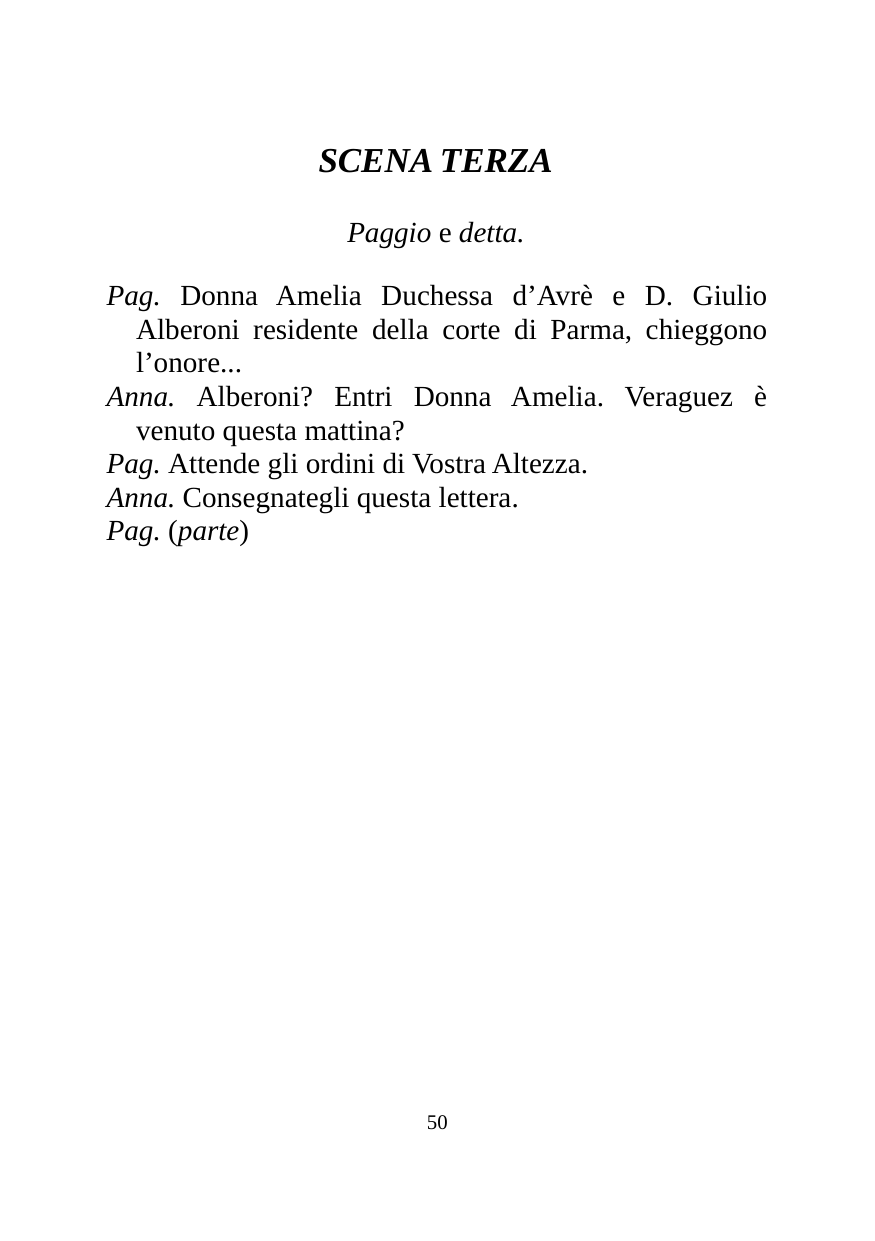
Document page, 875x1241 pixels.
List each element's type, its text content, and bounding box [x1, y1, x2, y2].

text Pag. (parte) [106, 513, 768, 547]
text Pag. Donna Amelia Duchessa d’Avrè e D. Giulio Alberoni residente della corte di Parma, chieggono l’onore... [106, 278, 768, 379]
text Pag. Attende gli ordini di Vostra Altezza. [106, 446, 768, 480]
text Paggio e detta. [106, 216, 768, 249]
text Anna. Alberoni? Entri Donna Amelia. Veraguez è venuto questa mattina? [106, 379, 768, 446]
subtitle SCENA TERZA [106, 140, 768, 180]
text Anna. Consegnategli questa lettera. [106, 480, 768, 513]
